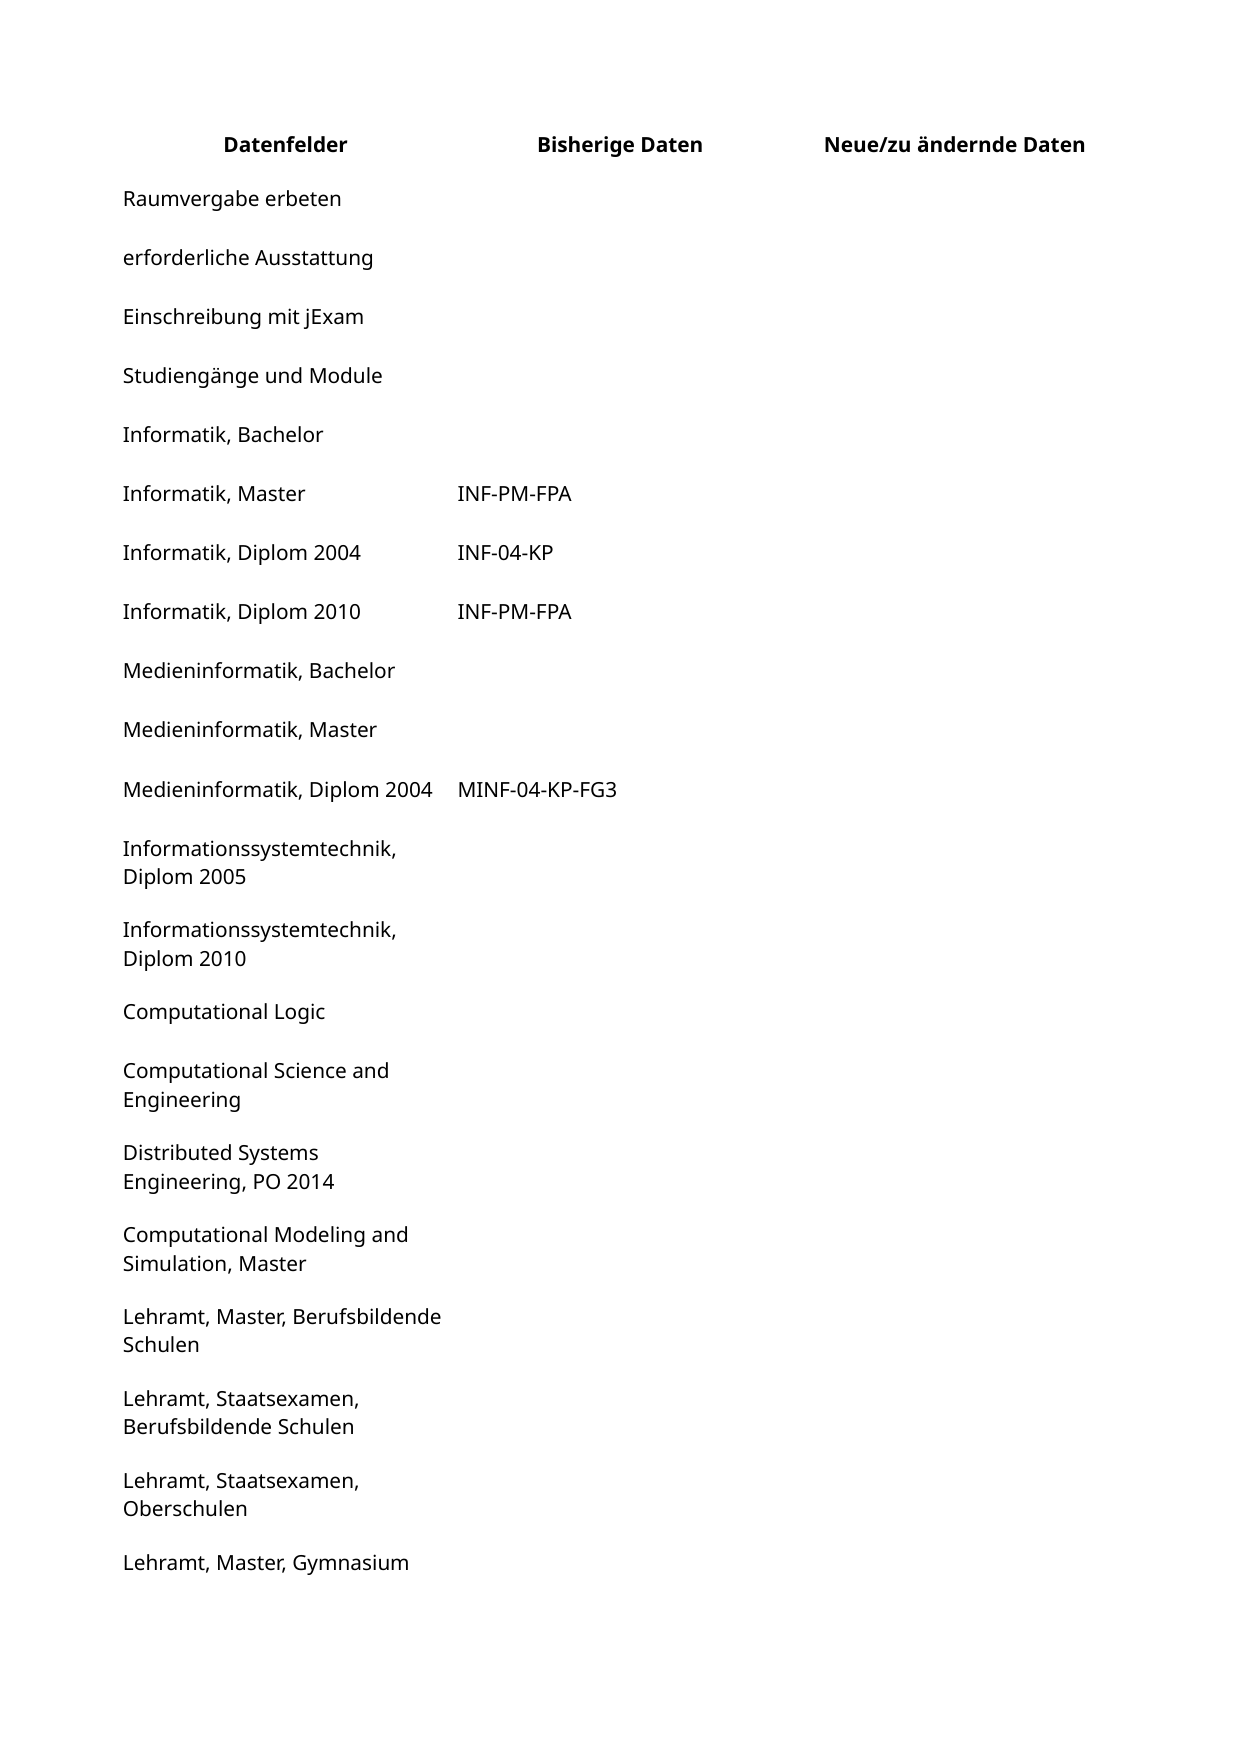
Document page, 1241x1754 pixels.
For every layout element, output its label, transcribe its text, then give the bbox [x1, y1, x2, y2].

table_cell [453, 231, 787, 290]
table_cell [788, 821, 1122, 903]
table_cell Informatik, Bachelor [118, 408, 453, 467]
table_cell Informatik, Master [118, 467, 453, 526]
table_cell [788, 762, 1122, 821]
table_cell MINF-04-KP-FG3 [453, 762, 787, 821]
table_cell INF-04-KP [453, 526, 787, 585]
table_cell Einschreibung mit jExam [118, 290, 453, 349]
table_cell Lehramt, Staatsexamen, Oberschulen [118, 1454, 453, 1535]
table_cell [788, 703, 1122, 762]
table_cell [453, 821, 787, 903]
table_cell erforderliche Ausstattung [118, 231, 453, 290]
table_cell [788, 585, 1122, 644]
table_cell Raumvergabe erbeten [118, 172, 453, 231]
table_cell Medieninformatik, Master [118, 703, 453, 762]
table_cell [453, 903, 787, 985]
table_cell Medieninformatik, Diplom 2004 [118, 762, 453, 821]
table_cell [788, 526, 1122, 585]
table_cell INF-PM-FPA [453, 585, 787, 644]
table_cell Informationssystemtechnik, Diplom 2010 [118, 903, 453, 985]
table_cell [788, 644, 1122, 703]
table_cell [453, 172, 787, 231]
table_cell [788, 1208, 1122, 1290]
table_cell [453, 408, 787, 467]
table_cell [453, 1290, 787, 1372]
table_cell [788, 1044, 1122, 1126]
table_cell [453, 1044, 787, 1126]
table_header Bisherige Daten [453, 118, 787, 172]
table_cell [453, 1535, 787, 1594]
table_cell [453, 290, 787, 349]
table_cell Lehramt, Master, Berufsbildende Schulen [118, 1290, 453, 1372]
table_cell [453, 1454, 787, 1535]
table_header Neue/zu ändernde Daten [788, 118, 1122, 172]
table_cell [788, 231, 1122, 290]
table_cell [453, 1126, 787, 1208]
table_cell Lehramt, Staatsexamen, Berufsbildende Schulen [118, 1372, 453, 1453]
table_cell Informationssystemtechnik, Diplom 2005 [118, 821, 453, 903]
table_cell [788, 1290, 1122, 1372]
table_cell [788, 1454, 1122, 1535]
table_cell [453, 349, 787, 408]
table_cell Medieninformatik, Bachelor [118, 644, 453, 703]
table_cell Lehramt, Master, Gymnasium [118, 1535, 453, 1594]
table_cell [788, 290, 1122, 349]
table_cell [453, 1372, 787, 1453]
table_cell Computational Modeling and Simulation, Master [118, 1208, 453, 1290]
table_cell [788, 467, 1122, 526]
table_cell [788, 985, 1122, 1044]
table_header Datenfelder [118, 118, 453, 172]
table_cell Informatik, Diplom 2004 [118, 526, 453, 585]
table_cell [788, 1372, 1122, 1453]
table_cell [788, 1126, 1122, 1208]
table_cell [453, 985, 787, 1044]
table_cell Computational Logic [118, 985, 453, 1044]
table_cell [788, 172, 1122, 231]
table_cell Distributed Systems Engineering, PO 2014 [118, 1126, 453, 1208]
table_cell [453, 1208, 787, 1290]
table_cell [788, 903, 1122, 985]
table_cell [453, 644, 787, 703]
table_cell Studiengänge und Module [118, 349, 453, 408]
table_cell [453, 703, 787, 762]
table_cell [788, 1535, 1122, 1594]
table_cell [788, 349, 1122, 408]
table_cell [788, 408, 1122, 467]
table_cell Informatik, Diplom 2010 [118, 585, 453, 644]
table_cell INF-PM-FPA [453, 467, 787, 526]
table_cell Computational Science and Engineering [118, 1044, 453, 1126]
